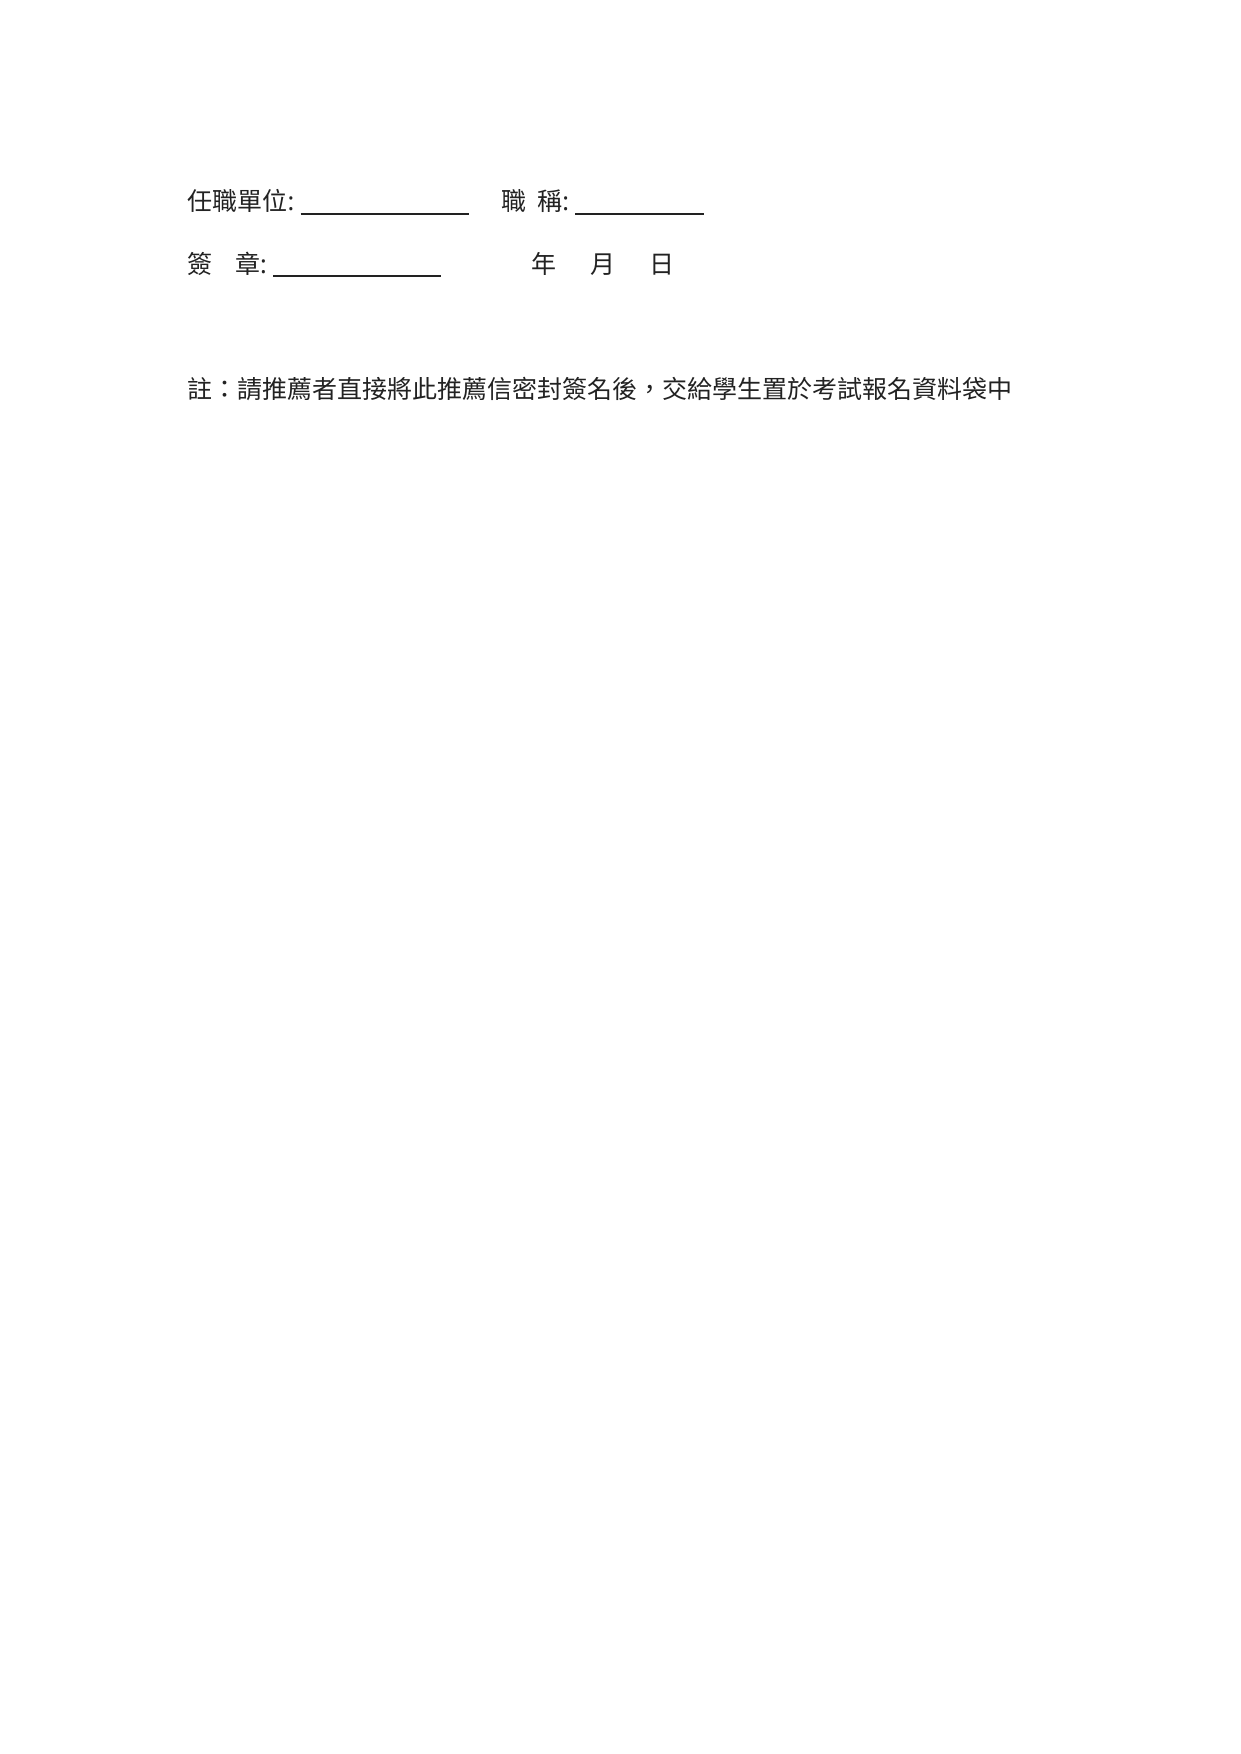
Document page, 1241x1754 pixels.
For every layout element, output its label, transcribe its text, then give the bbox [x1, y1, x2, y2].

text 任職單位: 職 稱: [187, 158, 1053, 221]
text 註：請推薦者直接將此推薦信密封簽名後，交給學生置於考試報名資料袋中 [187, 346, 1053, 408]
text 簽 章: 年 月 日 [187, 221, 1053, 283]
